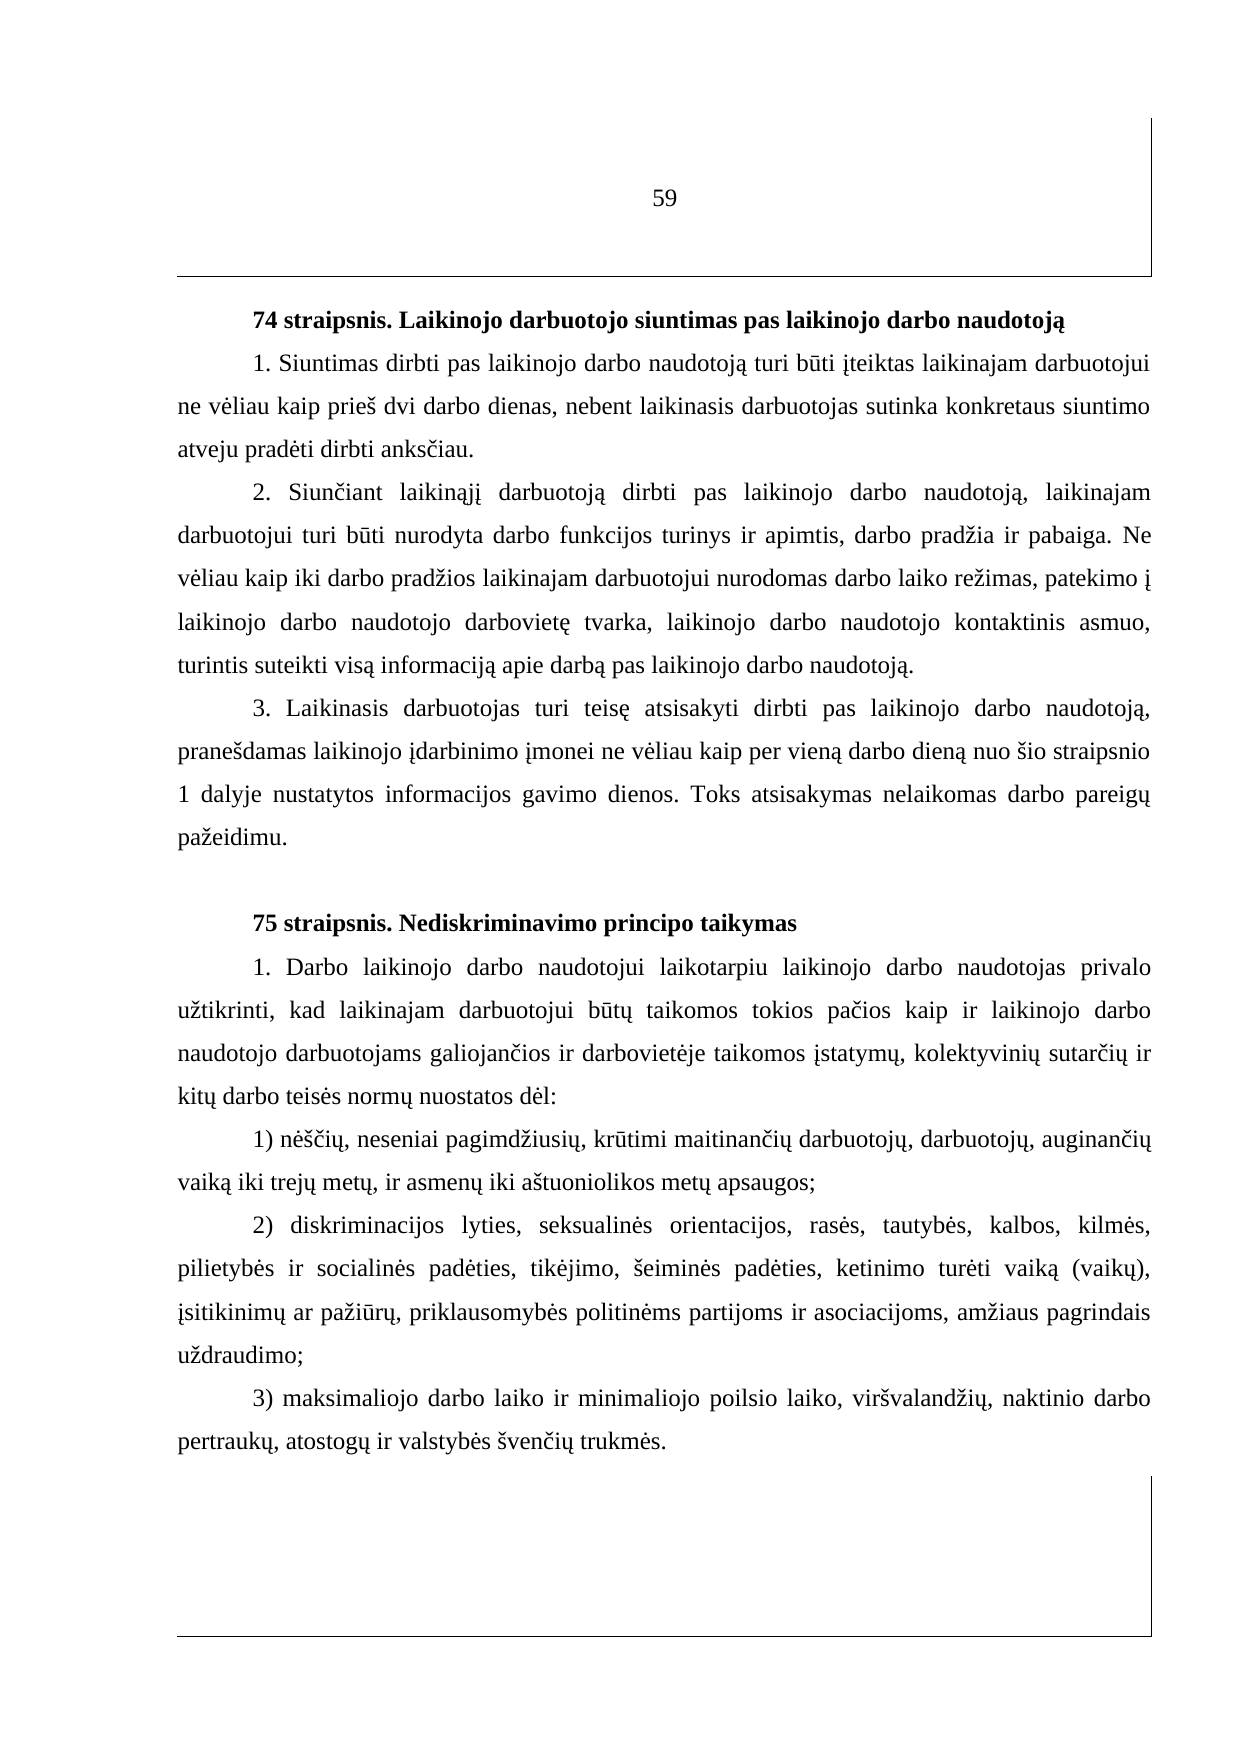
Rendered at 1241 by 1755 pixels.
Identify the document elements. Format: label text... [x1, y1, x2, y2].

text 2. Siunčiant laikinąjį darbuotoją dirbti pas laikinojo darbo naudotoją, laikinajam darbuotojui turi būti nurodyta darbo funkcijos turinys ir apimtis, darbo pradžia ir pabaiga. Ne vėliau kaip iki darbo pradžios laikinajam darbuotojui nurodomas darbo laiko režimas, patekimo į laikinojo darbo naudotojo darbovietę tvarka, laikinojo darbo naudotojo kontaktinis asmuo, turintis suteikti visą informaciją apie darbą pas laikinojo darbo naudotoją. [177, 477, 1152, 678]
text 1) nėščių, neseniai pagimdžiusių, krūtimi maitinančių darbuotojų, darbuotojų, auginančių vaiką iki trejų metų, ir asmenų iki aštuoniolikos metų apsaugos; [177, 1124, 1152, 1196]
text 2) diskriminacijos lyties, seksualinės orientacijos, rasės, tautybės, kalbos, kilmės, pilietybės ir socialinės padėties, tikėjimo, šeiminės padėties, ketinimo turėti vaiką (vaikų), įsitikinimų ar pažiūrų, priklausomybės politinėms partijoms ir asociacijoms, amžiaus pagrindais uždraudimo; [177, 1210, 1152, 1368]
text 75 straipsnis. Nediskriminavimo principo taikymas [177, 908, 1152, 937]
text 1. Darbo laikinojo darbo naudotojui laikotarpiu laikinojo darbo naudotojas privalo užtikrinti, kad laikinajam darbuotojui būtų taikomos tokios pačios kaip ir laikinojo darbo naudotojo darbuotojams galiojančios ir darbovietėje taikomos įstatymų, kolektyvinių sutarčių ir kitų darbo teisės normų nuostatos dėl: [177, 952, 1152, 1110]
text 3. Laikinasis darbuotojas turi teisę atsisakyti dirbti pas laikinojo darbo naudotoją, pranešdamas laikinojo įdarbinimo įmonei ne vėliau kaip per vieną darbo dieną nuo šio straipsnio 1 dalyje nustatytos informacijos gavimo dienos. Toks atsisakymas nelaikomas darbo pareigų pažeidimu. [177, 693, 1152, 851]
text 1. Siuntimas dirbti pas laikinojo darbo naudotoją turi būti įteiktas laikinajam darbuotojui ne vėliau kaip prieš dvi darbo dienas, nebent laikinasis darbuotojas sutinka konkretaus siuntimo atveju pradėti dirbti anksčiau. [177, 348, 1152, 463]
subtitle 74 straipsnis. Laikinojo darbuotojo siuntimas pas laikinojo darbo naudotoją [177, 305, 1152, 333]
text 3) maksimaliojo darbo laiko ir minimaliojo poilsio laiko, viršvalandžių, naktinio darbo pertraukų, atostogų ir valstybės švenčių trukmės. [177, 1383, 1152, 1455]
